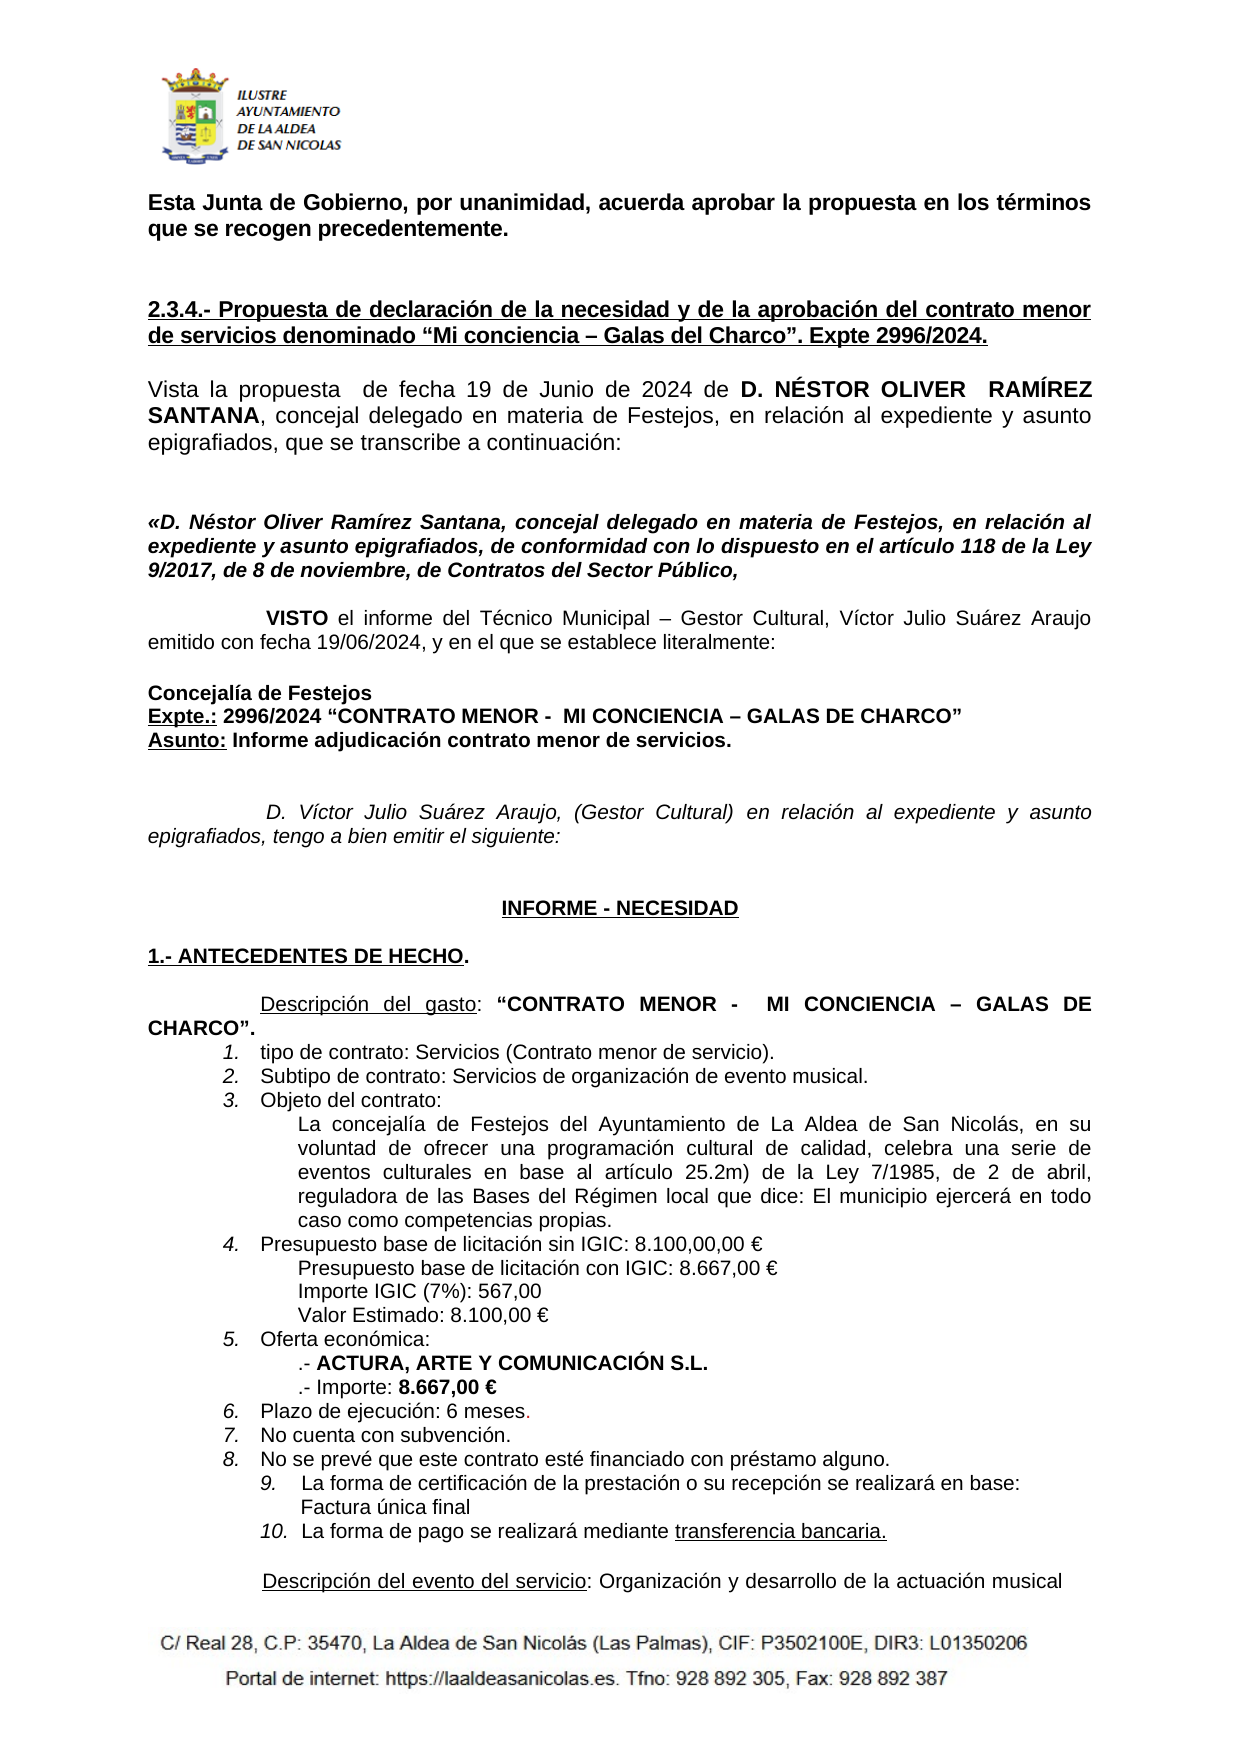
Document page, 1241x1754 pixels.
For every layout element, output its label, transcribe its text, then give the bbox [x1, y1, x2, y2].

text Valor Estimado: 8.100,00 € [298, 1303, 1093, 1327]
list La forma de pago se realizará mediante transferencia bancaria. [218, 1519, 1022, 1543]
list Oferta económica: [223, 1327, 1093, 1351]
text 1.- ANTECEDENTES DE HECHO. [148, 944, 1093, 968]
list No cuenta con subvención. [223, 1423, 1093, 1447]
text Asunto: Informe adjudicación contrato menor de servicios. [148, 728, 1093, 752]
text Descripción del evento del servicio: Organización y desarrollo de la actuación musical [148, 1569, 1063, 1593]
list Presupuesto base de licitación sin IGIC: 8.100,00,00 € [223, 1231, 1093, 1255]
text Expte.: 2996/2024 “CONTRATO MENOR - MI CONCIENCIA – GALAS DE CHARCO” [148, 704, 1093, 728]
list Subtipo de contrato: Servicios de organización de evento musical. [223, 1064, 1093, 1088]
text VISTO el informe del Técnico Municipal – Gestor Cultural, Víctor Julio Suárez Araujo emitido con fecha 19/06/2024, y en el que se establece literalmente: [148, 606, 1093, 654]
text «D. Néstor Oliver Ramírez Santana, concejal delegado en materia de Festejos, en relación al expediente y asunto epigrafiados, de conformidad con lo dispuesto en el artículo 118 de la Ley 9/2017, de 8 de noviembre, de Contratos del Sector Público, [148, 509, 1093, 582]
text Vista la propuesta de fecha 19 de Junio de 2024 de D. NÉSTOR OLIVER RAMÍREZ SANTANA, concejal delegado en materia de Festejos, en relación al expediente y asunto epigrafiados, que se transcribe a continuación: [148, 376, 1093, 455]
text Importe IGIC (7%): 567,00 [298, 1279, 1093, 1303]
picture [148, 60, 357, 172]
list Objeto del contrato: [223, 1088, 1093, 1112]
list tipo de contrato: Servicios (Contrato menor de servicio). [223, 1040, 1093, 1064]
text D. Víctor Julio Suárez Araujo, (Gestor Cultural) en relación al expediente y asunto epigrafiados, tengo a bien emitir el siguiente: [148, 800, 1093, 848]
picture [149, 1627, 1034, 1694]
list La forma de certificación de la prestación o su recepción se realizará en base: [218, 1471, 1022, 1495]
list No se prevé que este contrato esté financiado con préstamo alguno. [223, 1447, 1093, 1471]
list Plazo de ejecución: 6 meses. [223, 1399, 1093, 1423]
text INFORME - NECESIDAD [148, 896, 1093, 920]
text .- Importe: 8.667,00 € [298, 1375, 1093, 1399]
text Presupuesto base de licitación con IGIC: 8.667,00 € [298, 1255, 1093, 1279]
text La concejalía de Festejos del Ayuntamiento de La Aldea de San Nicolás, en su voluntad de ofrecer una programación cultural de calidad, celebra una serie de eventos culturales en base al artículo 25.2m) de la Ley 7/1985, de 2 de abril, reguladora de las Bases del Régimen local que dice: El municipio ejercerá en todo caso como competencias propias. [298, 1112, 1093, 1231]
text Esta Junta de Gobierno, por unanimidad, acuerda aprobar la propuesta en los términos que se recogen precedentemente. [148, 188, 1093, 241]
text .- ACTURA, ARTE Y COMUNICACIÓN S.L. [298, 1351, 1093, 1375]
text Concejalía de Festejos [148, 680, 1093, 704]
list Factura única final [300, 1495, 1022, 1519]
text 2.3.4.- Propuesta de declaración de la necesidad y de la aprobación del contrato menor de servicios denominado “Mi conciencia – Galas del Charco”. Expte 2996/2024. [148, 296, 1093, 348]
text Descripción del gasto: “CONTRATO MENOR - MI CONCIENCIA – GALAS DE CHARCO”. [148, 992, 1093, 1040]
